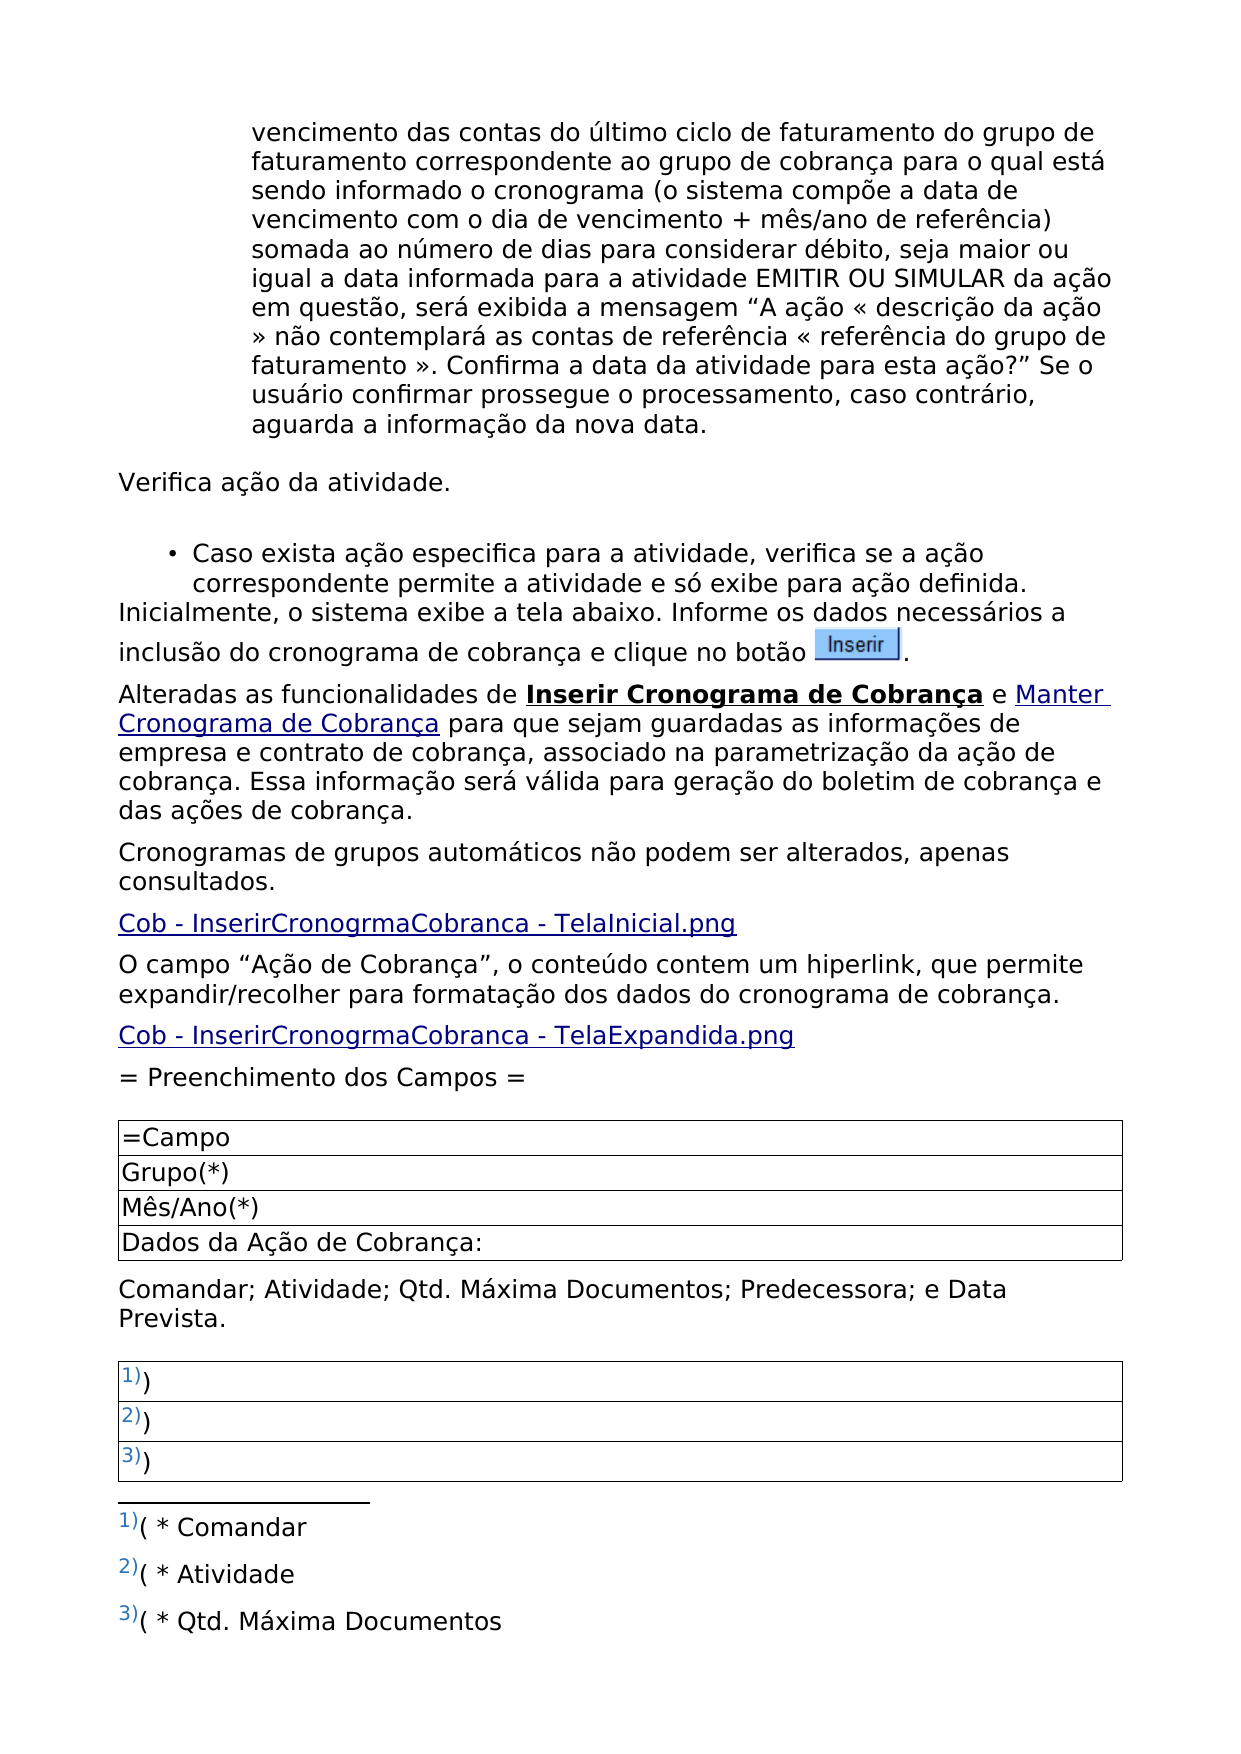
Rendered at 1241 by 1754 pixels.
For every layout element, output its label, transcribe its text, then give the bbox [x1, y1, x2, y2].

table_header ) [119, 1362, 1122, 1401]
table_cell ) [119, 1442, 1122, 1481]
text Cob - InserirCronogrmaCobranca - TelaExpandida.png [118, 1022, 1122, 1051]
text Cronogramas de grupos automáticos não podem ser alterados, apenas consultados. [118, 838, 1122, 897]
text Comandar; Atividade; Qtd. Máxima Documentos; Predecessora; e Data Prevista. [118, 1275, 1122, 1333]
text = Preenchimento dos Campos = [118, 1063, 1122, 1092]
text Cob - InserirCronogrmaCobranca - TelaInicial.png [118, 909, 1122, 938]
list Caso exista ação especifica para a atividade, verifica se a ação correspondente permite a atividade e só exibe para ação definida. [177, 539, 1122, 598]
picture [814, 627, 903, 662]
table_cell Mês/Ano(*) [119, 1191, 1122, 1225]
list vencimento das contas do último ciclo de faturamento do grupo de faturamento correspondente ao grupo de cobrança para o qual está sendo informado o cronograma (o sistema compõe a data de vencimento com o dia de vencimento + mês/ano de referência) somada ao número de dias para considerar débito, seja maior ou igual a data informada para a atividade EMITIR OU SIMULAR da ação em questão, será exibida a mensagem “A ação « descrição da ação » não contemplará as contas de referência « referência do grupo de faturamento ». Confirma a data da atividade para esta ação?” Se o usuário confirmar prossegue o processamento, caso contrário, aguarda a informação da nova data. [236, 118, 1122, 439]
table_header =Campo [119, 1121, 1122, 1155]
table_cell ) [119, 1402, 1122, 1441]
table_cell Dados da Ação de Cobrança: [119, 1226, 1122, 1260]
text Verifica ação da atividade. [118, 468, 1122, 498]
text O campo “Ação de Cobrança”, o conteúdo contem um hiperlink, que permite expandir/recolher para formatação dos dados do cronograma de cobrança. [118, 951, 1122, 1009]
text Inicialmente, o sistema exibe a tela abaixo. Informe os dados necessários a inclusão do cronograma de cobrança e clique no botão . [118, 598, 1122, 667]
table_cell Grupo(*) [119, 1156, 1122, 1190]
text Alteradas as funcionalidades de Inserir Cronograma de Cobrança e Manter Cronograma de Cobrança para que sejam guardadas as informações de empresa e contrato de cobrança, associado na parametrização da ação de cobrança. Essa informação será válida para geração do boletim de cobrança e das ações de cobrança. [118, 680, 1122, 826]
